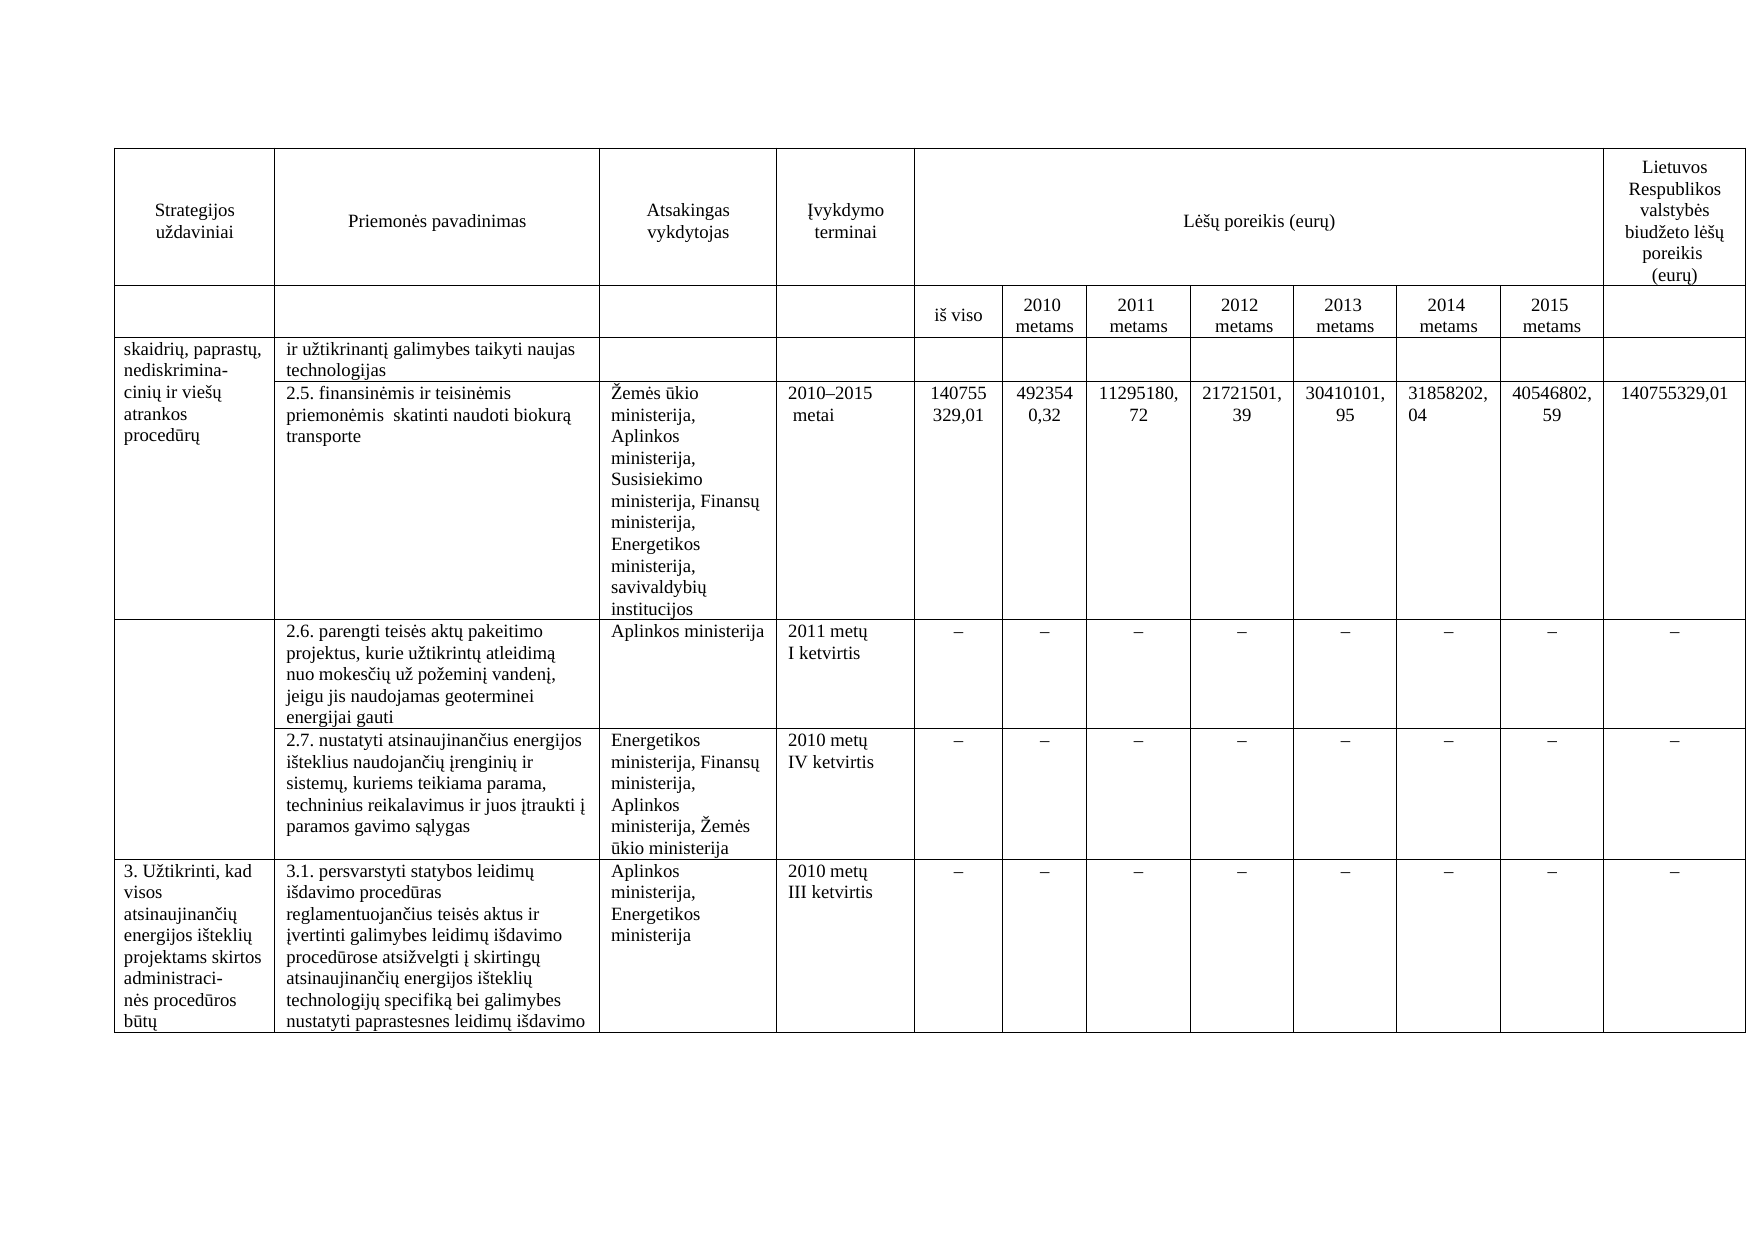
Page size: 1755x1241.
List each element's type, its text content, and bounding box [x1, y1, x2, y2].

table_cell [600, 338, 776, 381]
table_cell – [915, 860, 1002, 1032]
table_cell 31858202,04 [1397, 382, 1500, 619]
table_cell – [1003, 729, 1086, 858]
table_cell – [1604, 860, 1745, 1032]
table_cell – [1294, 729, 1396, 858]
table_cell [1604, 286, 1745, 337]
table_cell [275, 286, 599, 337]
table_cell – [1501, 860, 1603, 1032]
table_cell [600, 286, 776, 337]
table_cell – [1501, 729, 1603, 858]
table_header Įvykdymo terminai [777, 149, 914, 285]
table_cell [1397, 338, 1500, 381]
table_cell [777, 338, 914, 381]
table_cell – [1294, 860, 1396, 1032]
table_cell 21721501,39 [1191, 382, 1293, 619]
table_cell 2.5. finansinėmis ir teisinėmis priemonėmis skatinti naudoti biokurą transporte [275, 382, 599, 619]
table_cell 2014 metams [1397, 286, 1500, 337]
table_cell [115, 620, 274, 858]
table_cell – [1397, 860, 1500, 1032]
table_cell [1501, 338, 1603, 381]
table_cell 3.1. persvarstyti statybos leidimų išdavimo procedūras reglamentuojančius teisės aktus ir įvertinti galimybes leidimų išdavimo procedūrose atsižvelgti į skirtingų atsinaujinančių energijos išteklių technologijų specifiką bei galimybes nustatyti paprastesnes leidimų išdavimo [275, 860, 599, 1032]
table_cell 2.7. nustatyti atsinaujinančius energijos išteklius naudojančių įrenginių ir sistemų, kuriems teikiama parama, techninius reikalavimus ir juos įtraukti į paramos gavimo sąlygas [275, 729, 599, 858]
table_cell [1604, 338, 1745, 381]
table_cell [1294, 338, 1396, 381]
table_cell skaidrių, paprastų, nediskrimina- cinių ir viešų atrankos procedūrų [115, 338, 274, 619]
table_cell 4923540,32 [1003, 382, 1086, 619]
table_cell 2011 metų I ketvirtis [777, 620, 914, 728]
table_cell – [1087, 860, 1190, 1032]
table_cell – [1087, 729, 1190, 858]
table_cell 2012 metams [1191, 286, 1293, 337]
table_cell 140755329,01 [915, 382, 1002, 619]
table_cell – [1604, 729, 1745, 858]
table_cell – [1501, 620, 1603, 728]
table_cell – [1604, 620, 1745, 728]
table_cell iš viso [915, 286, 1002, 337]
table_cell – [1087, 620, 1190, 728]
table_cell [115, 286, 274, 337]
table_cell 11295180,72 [1087, 382, 1190, 619]
table_header Priemonės pavadinimas [275, 149, 599, 285]
table_cell 2010 metų IV ketvirtis [777, 729, 914, 858]
table_cell 2010 metų III ketvirtis [777, 860, 914, 1032]
table_cell – [1003, 620, 1086, 728]
table_cell Aplinkos ministerija, Energetikos ministerija [600, 860, 776, 1032]
table_header Atsakingas vykdytojas [600, 149, 776, 285]
table_cell Energetikos ministerija, Finansų ministerija, Aplinkos ministerija, Žemės ūkio ministerija [600, 729, 776, 858]
table_cell 2011 metams [1087, 286, 1190, 337]
table_cell 140755329,01 [1604, 382, 1745, 619]
table_header Lėšų poreikis (eurų) [915, 149, 1603, 285]
table_cell – [1191, 620, 1293, 728]
table_cell – [1191, 729, 1293, 858]
table_cell ir užtikrinantį galimybes taikyti naujas technologijas [275, 338, 599, 381]
table_cell 30410101,95 [1294, 382, 1396, 619]
table_cell – [915, 729, 1002, 858]
table_cell [1003, 338, 1086, 381]
table_cell [777, 286, 914, 337]
table_header Strategijos uždaviniai [115, 149, 274, 285]
table_header Lietuvos Respublikos valstybės biudžeto lėšų poreikis (eurų) [1604, 149, 1745, 285]
table_cell 2010 metams [1003, 286, 1086, 337]
table_cell – [1003, 860, 1086, 1032]
table_cell 2010–2015 metai [777, 382, 914, 619]
table_cell [1087, 338, 1190, 381]
table_cell – [1294, 620, 1396, 728]
table_cell 40546802,59 [1501, 382, 1603, 619]
table_cell – [1191, 860, 1293, 1032]
table_cell [915, 338, 1002, 381]
table_cell – [1397, 620, 1500, 728]
table_cell 3. Užtikrinti, kad visos atsinaujinančių energijos išteklių projektams skirtos administraci- nės procedūros būtų [115, 860, 274, 1032]
table_cell Aplinkos ministerija [600, 620, 776, 728]
table_cell – [1397, 729, 1500, 858]
table_cell Žemės ūkio ministerija, Aplinkos ministerija, Susisiekimo ministerija, Finansų ministerija, Energetikos ministerija, savivaldybių institucijos [600, 382, 776, 619]
table_cell [1191, 338, 1293, 381]
table_cell 2013 metams [1294, 286, 1396, 337]
table_cell – [915, 620, 1002, 728]
table_cell 2.6. parengti teisės aktų pakeitimo projektus, kurie užtikrintų atleidimą nuo mokesčių už požeminį vandenį, jeigu jis naudojamas geoterminei energijai gauti [275, 620, 599, 728]
table_cell 2015 metams [1501, 286, 1603, 337]
